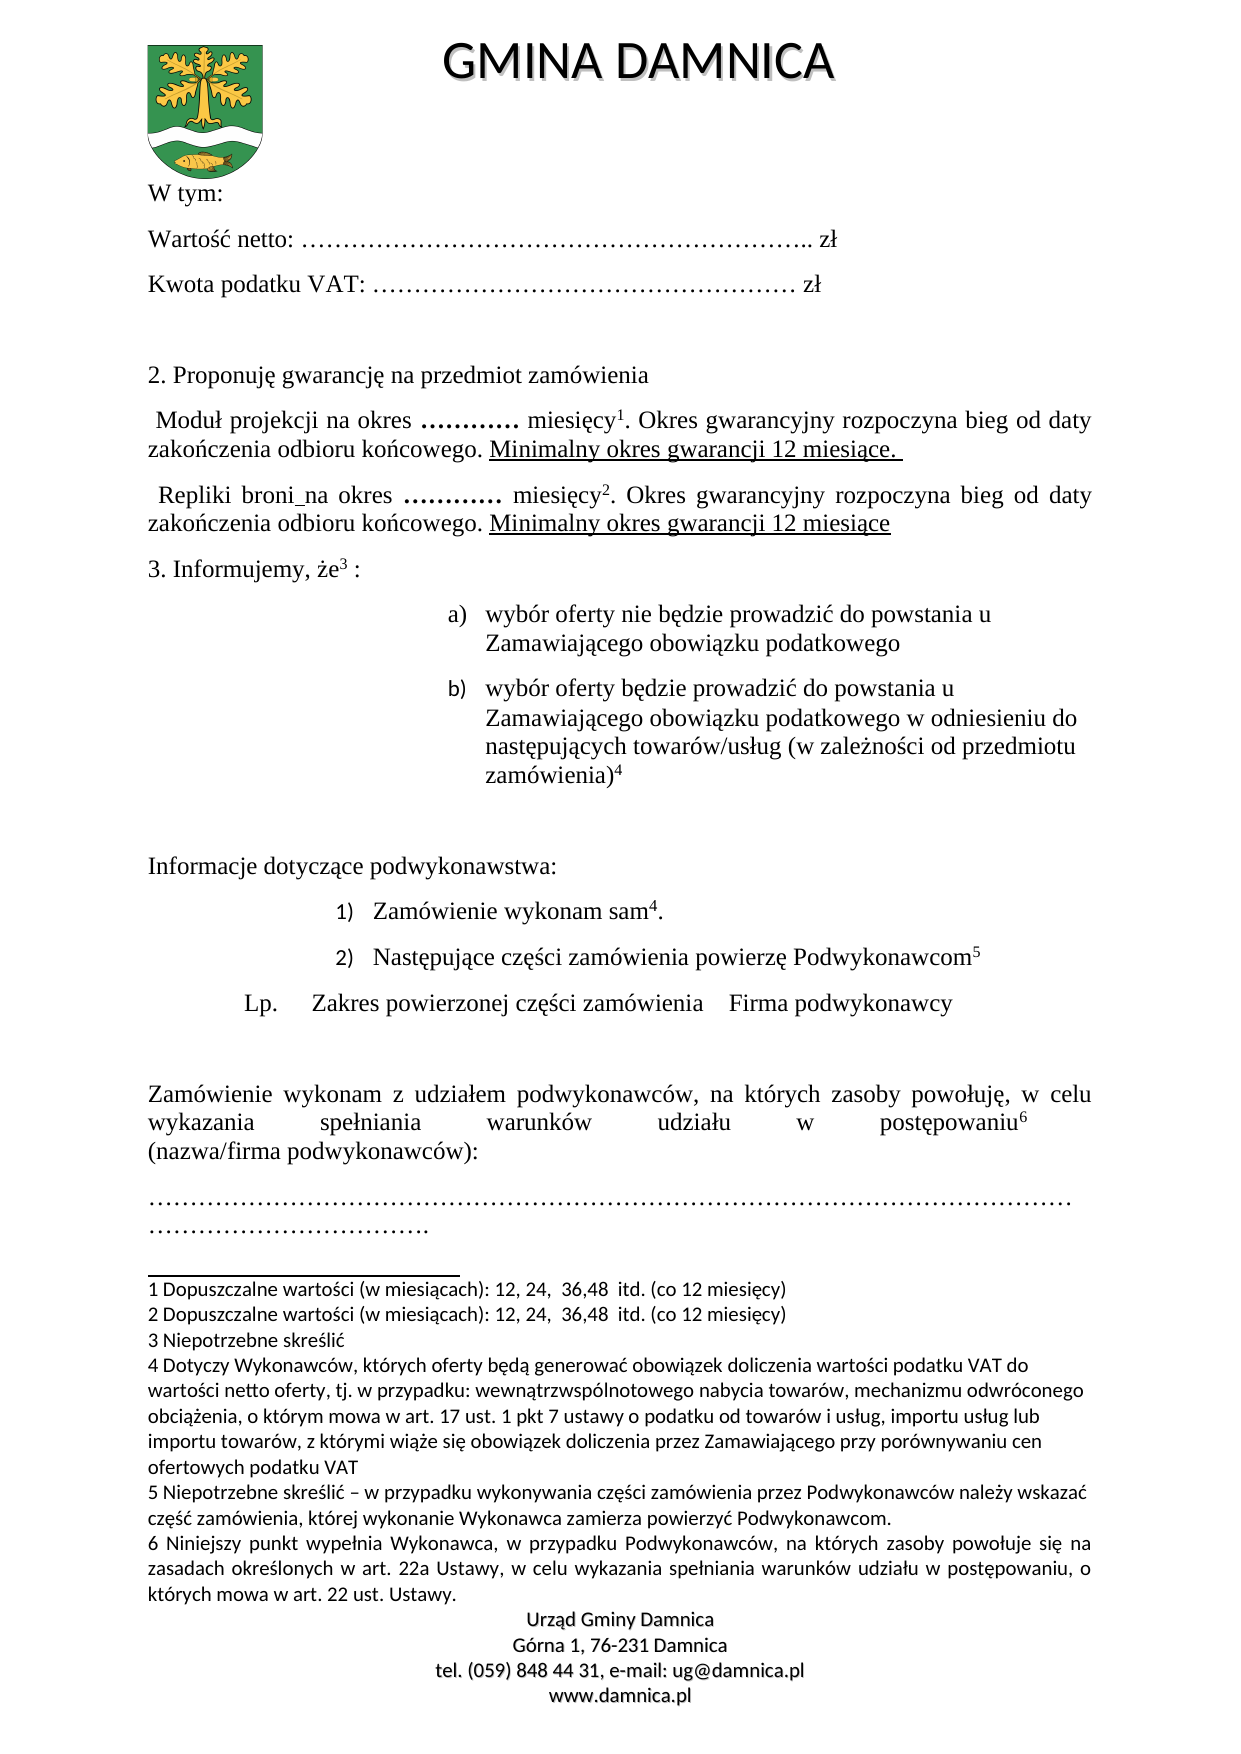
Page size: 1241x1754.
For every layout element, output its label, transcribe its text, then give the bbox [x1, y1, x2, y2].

text 2. Proponuję gwarancję na przedmiot zamówienia [148, 360, 1093, 389]
table_cell [717, 1033, 1093, 1079]
table_header Firma podwykonawcy [717, 988, 1093, 1033]
text Niepotrzebne skreślić [148, 1327, 1093, 1352]
text Dopuszczalne wartości (w miesiącach): 12, 24, 36,48 itd. (co 12 miesięcy) [148, 1276, 1093, 1301]
table_cell [300, 1033, 717, 1079]
list wybór oferty nie będzie prowadzić do powstania u Zamawiającego obowiązku podatkowego [448, 599, 1093, 657]
text Zamówienie wykonam z udziałem podwykonawców, na których zasoby powołuję, w celu wykazania spełniania warunków udziału w postępowaniu (nazwa/firma podwykonawców): [148, 1079, 1093, 1165]
table_cell [233, 1033, 300, 1079]
list wybór oferty będzie prowadzić do powstania u Zamawiającego obowiązku podatkowego w odniesieniu do następujących towarów/usług (w zależności od przedmiotu zamówienia) [448, 673, 1093, 789]
table_header Lp. [233, 988, 300, 1033]
text 3. Informujemy, że : [148, 554, 1093, 583]
text Moduł projekcji na okres ………… miesięcy. Okres gwarancyjny rozpoczyna bieg od daty zakończenia odbioru końcowego. Minimalny okres gwarancji 12 miesiące. [148, 406, 1093, 463]
text Niniejszy punkt wypełnia Wykonawca, w przypadku Podwykonawców, na których zasoby powołuje się na zasadach określonych w art. 22a Ustawy, w celu wykazania spełniania warunków udziału w postępowaniu, o których mowa w art. 22 ust. Ustawy. [148, 1530, 1093, 1606]
list Następujące części zamówienia powierzę Podwykonawcom [335, 942, 1093, 971]
list Dotyczy Wykonawców, których oferty będą generować obowiązek doliczenia wartości podatku VAT do wartości netto oferty, tj. w przypadku: wewnątrzwspólnotowego nabycia towarów, mechanizmu odwróconego obciążenia, o którym mowa w art. 17 ust. 1 pkt 7 ustawy o podatku od towarów i usług, importu usług lub importu towarów, z którymi wiąże się obowiązek doliczenia przez Zamawiającego przy porównywaniu cen ofertowych podatku VAT [148, 1352, 1093, 1479]
text Repliki broni na okres ………… miesięcy. Okres gwarancyjny rozpoczyna bieg od daty zakończenia odbioru końcowego. Minimalny okres gwarancji 12 miesiące [148, 480, 1093, 537]
list Zamówienie wykonam sam4. [335, 896, 1093, 925]
text ………………………………………………………………………………………………………………………………. [148, 1182, 1093, 1239]
text Dopuszczalne wartości (w miesiącach): 12, 24, 36,48 itd. (co 12 miesięcy) [148, 1301, 1093, 1327]
list Niepotrzebne skreślić – w przypadku wykonywania części zamówienia przez Podwykonawców należy wskazać część zamówienia, której wykonanie Wykonawca zamierza powierzyć Podwykonawcom. [148, 1479, 1093, 1530]
text W tym: [148, 178, 1093, 207]
text Informacje dotyczące podwykonawstwa: [148, 851, 1093, 880]
table_header Zakres powierzonej części zamówienia [300, 988, 717, 1033]
text Kwota podatku VAT: …………………………………………… zł [148, 269, 1093, 298]
text Wartość netto: …………………………………………………….. zł [148, 224, 1093, 253]
